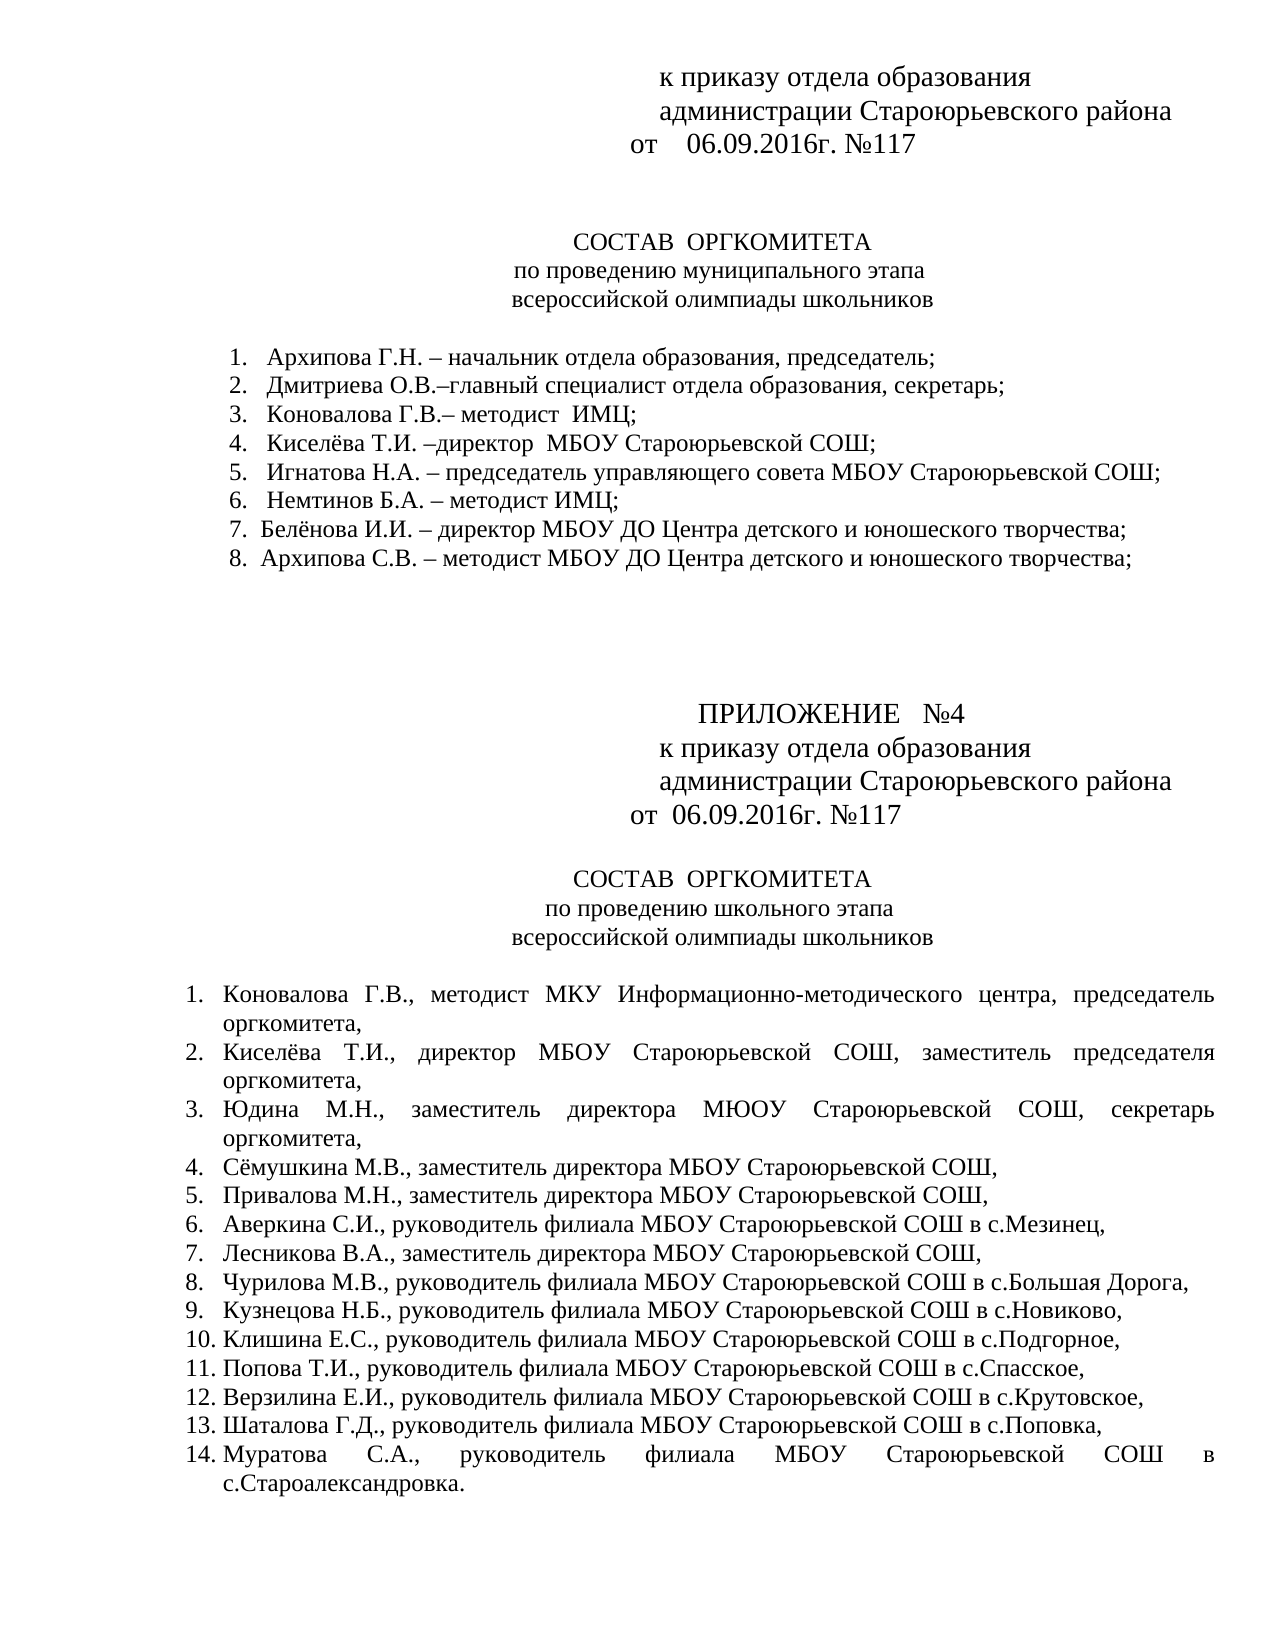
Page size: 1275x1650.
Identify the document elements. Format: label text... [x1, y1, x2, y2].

text по проведению муниципального этапа [229, 256, 1216, 284]
list Лесникова В.А., заместитель директора МБОУ Староюрьевской СОШ, [185, 1238, 1216, 1267]
text от 06.09.2016г. №117 [229, 797, 1216, 831]
text к приказу отдела образования [229, 730, 1216, 763]
text ПРИЛОЖЕНИЕ №4 [148, 696, 1216, 730]
text 1. Архипова Г.Н. – начальник отдела образования, председатель; [229, 342, 1216, 371]
list Верзилина Е.И., руководитель филиала МБОУ Староюрьевской СОШ в с.Крутовское, [185, 1382, 1216, 1410]
list Шаталова Г.Д., руководитель филиала МБОУ Староюрьевской СОШ в с.Поповка, [185, 1410, 1216, 1439]
list Аверкина С.И., руководитель филиала МБОУ Староюрьевской СОШ в с.Мезинец, [185, 1209, 1216, 1238]
text 7. Белёнова И.И. – директор МБОУ ДО Центра детского и юношеского творчества; [229, 514, 1216, 543]
text администрации Староюрьевского района [229, 93, 1216, 126]
list Кузнецова Н.Б., руководитель филиала МБОУ Староюрьевской СОШ в с.Новиково, [185, 1295, 1216, 1324]
text 4. Киселёва Т.И. –директор МБОУ Староюрьевской СОШ; [229, 428, 1216, 457]
list Коновалова Г.В., методист МКУ Информационно-методического центра, председатель оргкомитета, [185, 979, 1216, 1037]
list Привалова М.Н., заместитель директора МБОУ Староюрьевской СОШ, [185, 1180, 1216, 1209]
text СОСТАВ ОРГКОМИТЕТА [229, 864, 1216, 893]
list Клишина Е.С., руководитель филиала МБОУ Староюрьевской СОШ в с.Подгорное, [185, 1324, 1216, 1353]
text СОСТАВ ОРГКОМИТЕТА [229, 227, 1216, 256]
list Киселёва Т.И., директор МБОУ Староюрьевской СОШ, заместитель председателя оргкомитета, [185, 1037, 1216, 1094]
list Сёмушкина М.В., заместитель директора МБОУ Староюрьевской СОШ, [185, 1152, 1216, 1180]
text администрации Староюрьевского района [229, 763, 1216, 797]
list Муратова С.А., руководитель филиала МБОУ Староюрьевской СОШ в с.Староалександровка. [185, 1439, 1216, 1497]
list Юдина М.Н., заместитель директора МЮОУ Староюрьевской СОШ, секретарь оргкомитета, [185, 1094, 1216, 1152]
text всероссийской олимпиады школьников [229, 284, 1216, 313]
text 3. Коновалова Г.В.– методист ИМЦ; [229, 399, 1216, 428]
text по проведению школьного этапа [229, 893, 1216, 922]
text 6. Немтинов Б.А. – методист ИМЦ; [229, 486, 1216, 514]
text 5. Игнатова Н.А. – председатель управляющего совета МБОУ Староюрьевской СОШ; [229, 457, 1216, 486]
list Попова Т.И., руководитель филиала МБОУ Староюрьевской СОШ в с.Спасское, [185, 1353, 1216, 1382]
text 8. Архипова С.В. – методист МБОУ ДО Центра детского и юношеского творчества; [229, 543, 1216, 572]
text 2. Дмитриева О.В.–главный специалист отдела образования, секретарь; [229, 371, 1216, 399]
list Чурилова М.В., руководитель филиала МБОУ Староюрьевской СОШ в с.Большая Дорога, [185, 1267, 1216, 1295]
text от 06.09.2016г. №117 [229, 126, 1216, 160]
text к приказу отдела образования [229, 59, 1216, 93]
text всероссийской олимпиады школьников [229, 922, 1216, 950]
